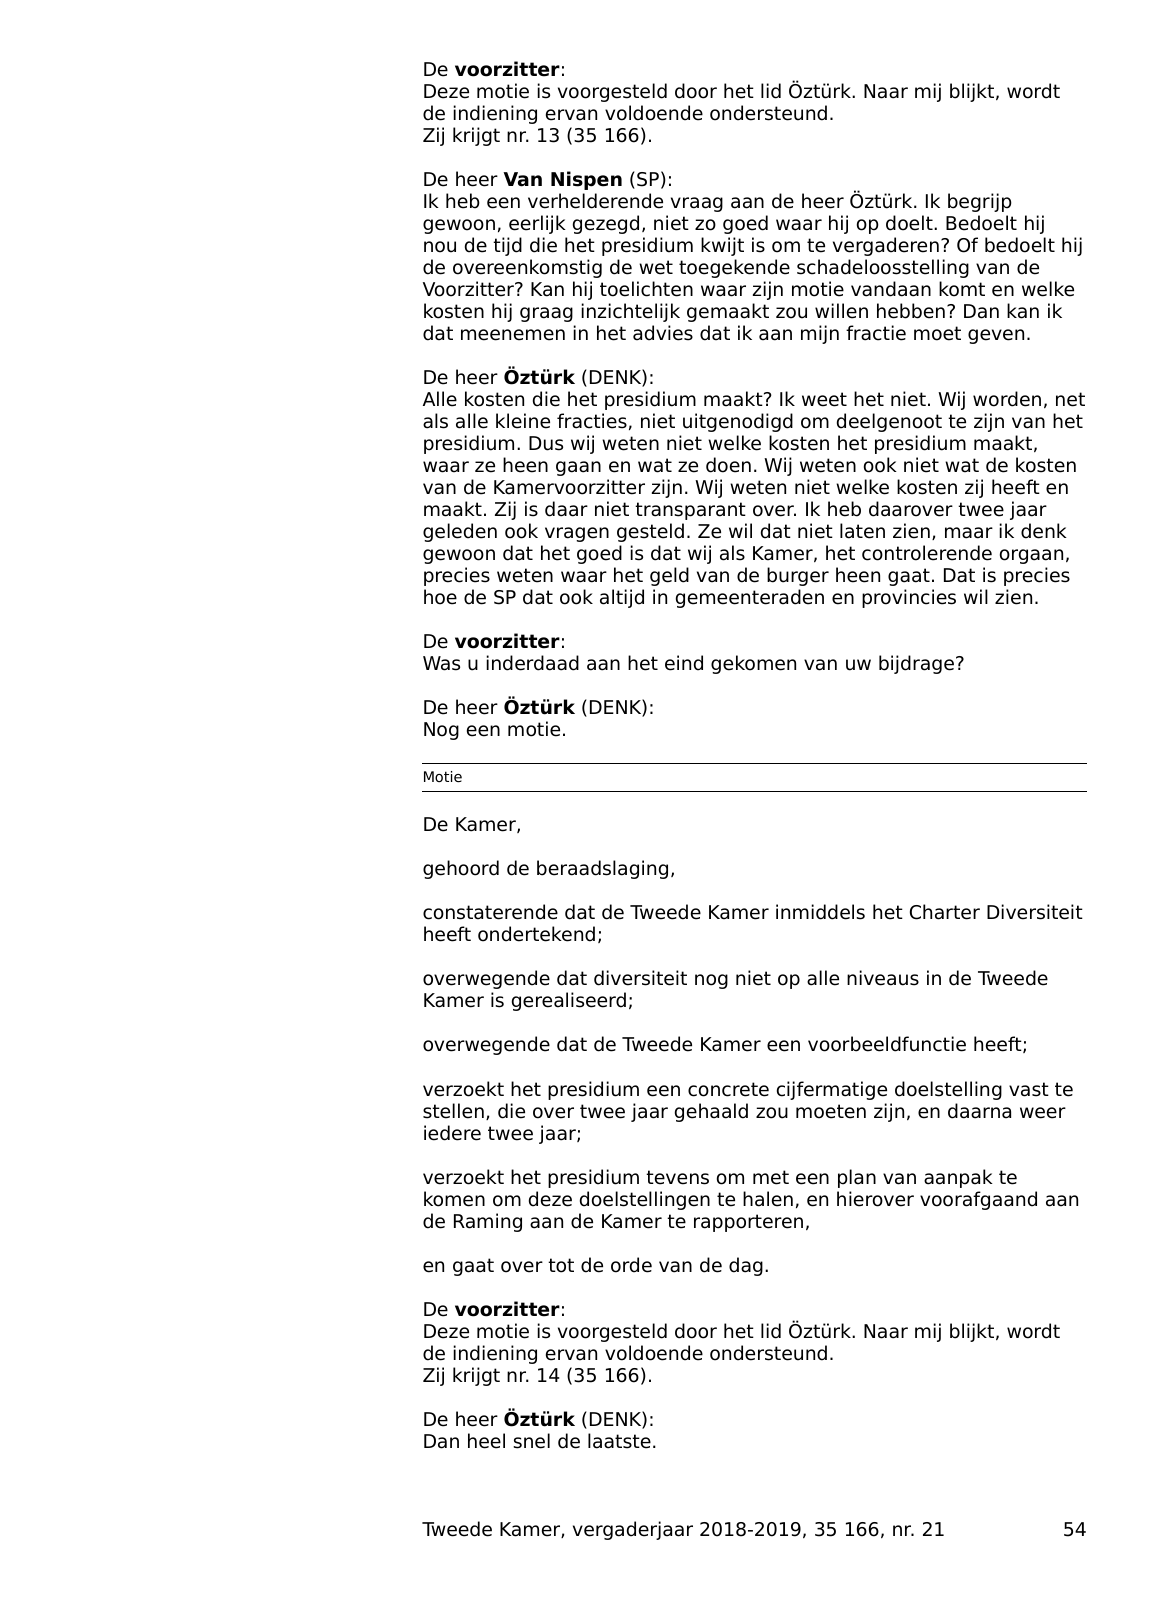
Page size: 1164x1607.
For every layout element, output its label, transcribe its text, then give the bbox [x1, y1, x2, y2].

text Dan heel snel de laatste. [422, 1431, 1087, 1453]
text verzoekt het presidium tevens om met een plan van aanpak te komen om deze doelstellingen te halen, en hierover voorafgaand aan de Raming aan de Kamer te rapporteren, [422, 1167, 1087, 1233]
text Deze motie is voorgesteld door het lid Öztürk. Naar mij blijkt, wordt de indiening ervan voldoende ondersteund. [422, 1321, 1087, 1365]
text gehoord de beraadslaging, [422, 858, 1087, 880]
text Alle kosten die het presidium maakt? Ik weet het niet. Wij worden, net als alle kleine fracties, niet uitgenodigd om deelgenoot te zijn van het presidium. Dus wij weten niet welke kosten het presidium maakt, waar ze heen gaan en wat ze doen. Wij weten ook niet wat de kosten van de Kamervoorzitter zijn. Wij weten niet welke kosten zij heeft en maakt. Zij is daar niet transparant over. Ik heb daarover twee jaar geleden ook vragen gesteld. Ze wil dat niet laten zien, maar ik denk gewoon dat het goed is dat wij als Kamer, het controlerende orgaan, precies weten waar het geld van de burger heen gaat. Dat is precies hoe de SP dat ook altijd in gemeenteraden en provincies wil zien. [422, 389, 1087, 609]
text De Kamer, [422, 814, 1087, 836]
table_header Motie [422, 764, 1087, 791]
text Zij krijgt nr. 14 (35 166). [422, 1365, 1087, 1387]
text constaterende dat de Tweede Kamer inmiddels het Charter Diversiteit heeft ondertekend; [422, 902, 1087, 946]
text Zij krijgt nr. 13 (35 166). [422, 125, 1087, 147]
text verzoekt het presidium een concrete cijfermatige doelstelling vast te stellen, die over twee jaar gehaald zou moeten zijn, en daarna weer iedere twee jaar; [422, 1078, 1087, 1144]
text De heer Van Nispen (SP): [422, 169, 1087, 191]
text overwegende dat de Tweede Kamer een voorbeeldfunctie heeft; [422, 1034, 1087, 1056]
text De voorzitter: [422, 631, 1087, 653]
text De heer Öztürk (DENK): [422, 697, 1087, 719]
text De voorzitter: [422, 59, 1087, 81]
text De heer Öztürk (DENK): [422, 367, 1087, 389]
text Nog een motie. [422, 719, 1087, 741]
text overwegende dat diversiteit nog niet op alle niveaus in de Tweede Kamer is gerealiseerd; [422, 968, 1087, 1012]
text en gaat over tot de orde van de dag. [422, 1255, 1087, 1277]
text De heer Öztürk (DENK): [422, 1409, 1087, 1431]
text Deze motie is voorgesteld door het lid Öztürk. Naar mij blijkt, wordt de indiening ervan voldoende ondersteund. [422, 81, 1087, 125]
text Was u inderdaad aan het eind gekomen van uw bijdrage? [422, 653, 1087, 675]
text Ik heb een verhelderende vraag aan de heer Öztürk. Ik begrijp gewoon, eerlijk gezegd, niet zo goed waar hij op doelt. Bedoelt hij nou de tijd die het presidium kwijt is om te vergaderen? Of bedoelt hij de overeenkomstig de wet toegekende schadeloosstelling van de Voorzitter? Kan hij toelichten waar zijn motie vandaan komt en welke kosten hij graag inzichtelijk gemaakt zou willen hebben? Dan kan ik dat meenemen in het advies dat ik aan mijn fractie moet geven. [422, 191, 1087, 345]
text De voorzitter: [422, 1299, 1087, 1321]
